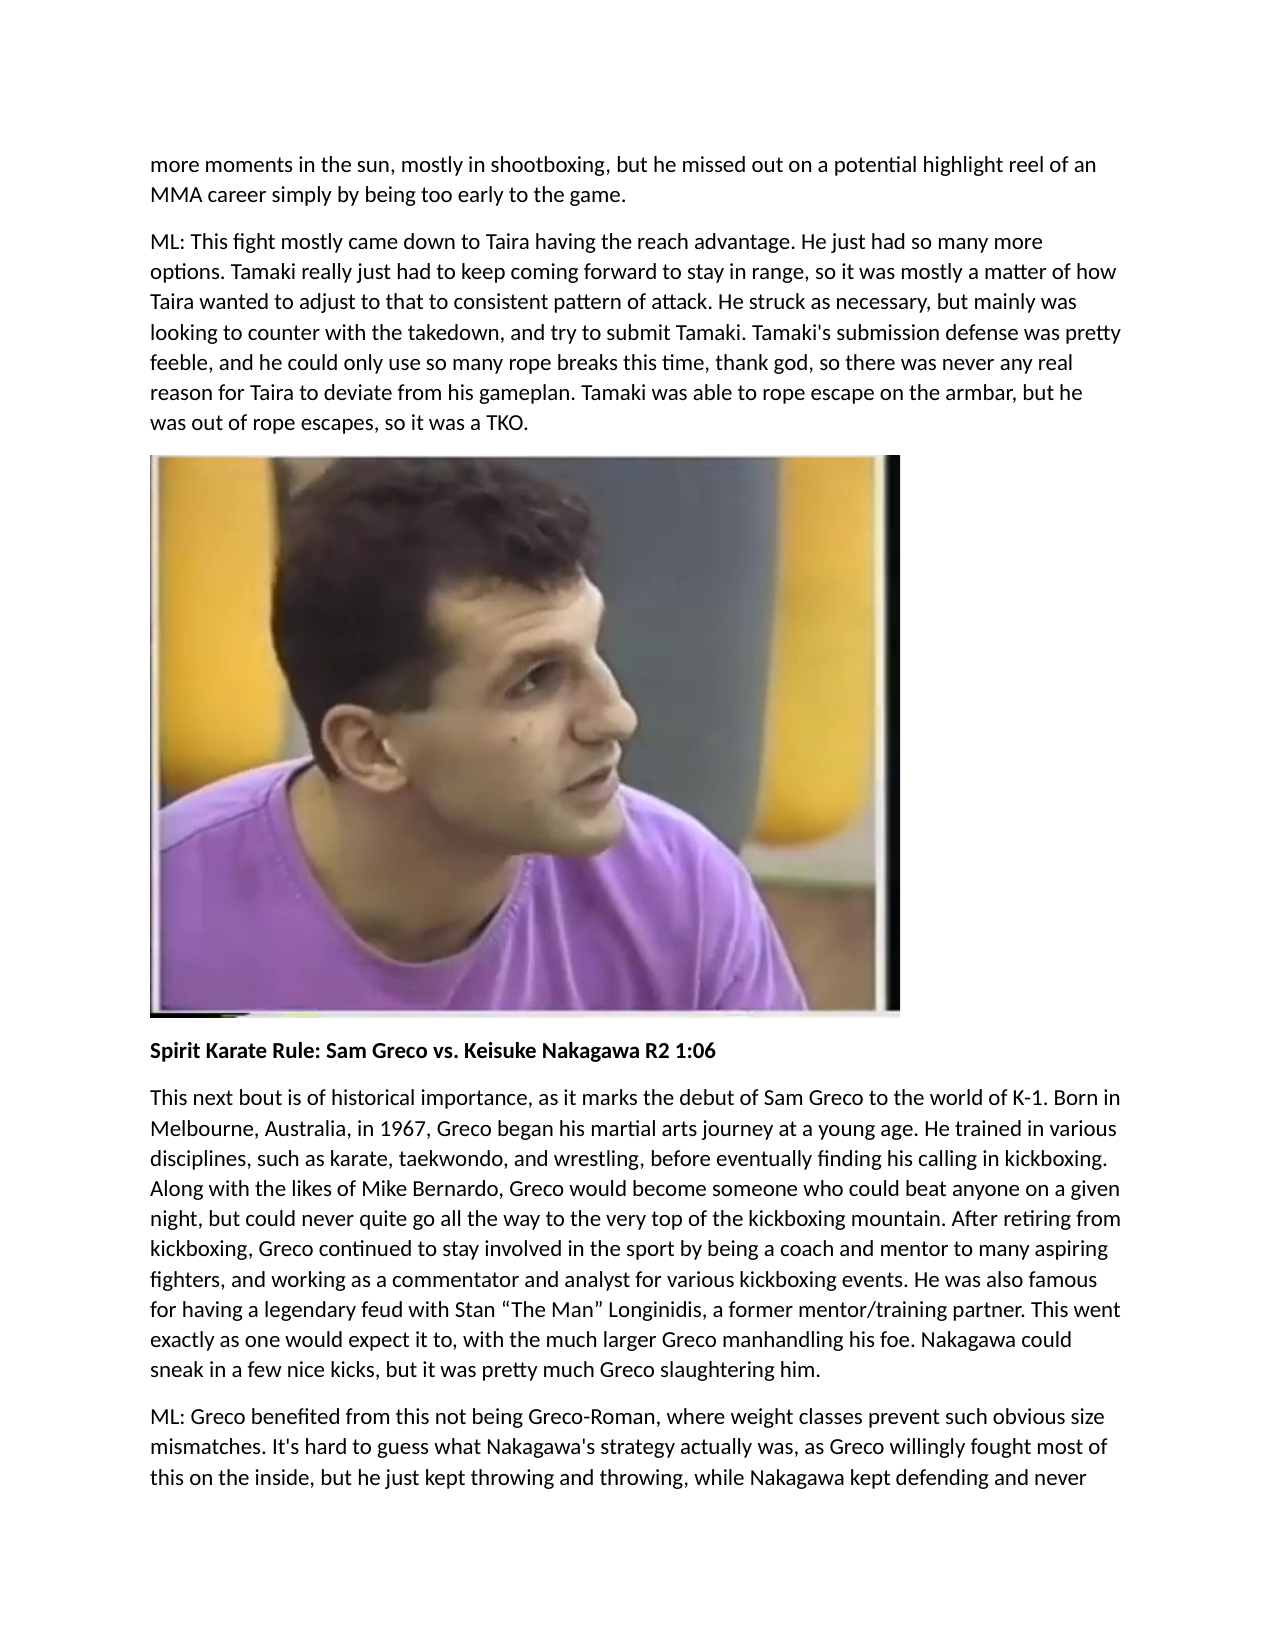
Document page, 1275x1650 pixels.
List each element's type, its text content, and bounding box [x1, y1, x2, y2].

picture [150, 455, 901, 1018]
text Spirit Karate Rule: Sam Greco vs. Keisuke Nakagawa R2 1:06 [150, 1037, 1125, 1064]
text This next bout is of historical importance, as it marks the debut of Sam Greco to the world of K-1. Born in Melbourne, Australia, in 1967, Greco began his martial arts journey at a young age. He trained in various disciplines, such as karate, taekwondo, and wrestling, before eventually finding his calling in kickboxing. Along with the likes of Mike Bernardo, Greco would become someone who could beat anyone on a given night, but could never quite go all the way to the very top of the kickboxing mountain. After retiring from kickboxing, Greco continued to stay involved in the sport by being a coach and mentor to many aspiring fighters, and working as a commentator and analyst for various kickboxing events. He was also famous for having a legendary feud with Stan “The Man” Longinidis, a former mentor/training partner. This went exactly as one would expect it to, with the much larger Greco manhandling his foe. Nakagawa could sneak in a few nice kicks, but it was pretty much Greco slaughtering him. [150, 1083, 1125, 1383]
text ML: Greco benefited from this not being Greco-Roman, where weight classes prevent such obvious size mismatches. It's hard to guess what Nakagawa's strategy actually was, as Greco willingly fought most of this on the inside, but he just kept throwing and throwing, while Nakagawa kept defending and never [150, 1402, 1125, 1491]
text more moments in the sun, mostly in shootboxing, but he missed out on a potential highlight reel of an MMA career simply by being too early to the game. [150, 150, 1125, 208]
text ML: This fight mostly came down to Taira having the reach advantage. He just had so many more options. Tamaki really just had to keep coming forward to stay in range, so it was mostly a matter of how Taira wanted to adjust to that to consistent pattern of attack. He struck as necessary, but mainly was looking to counter with the takedown, and try to submit Tamaki. Tamaki's submission defense was pretty feeble, and he could only use so many rope breaks this time, thank god, so there was never any real reason for Taira to deviate from his gameplan. Tamaki was able to rope escape on the armbar, but he was out of rope escapes, so it was a TKO. [150, 227, 1125, 436]
